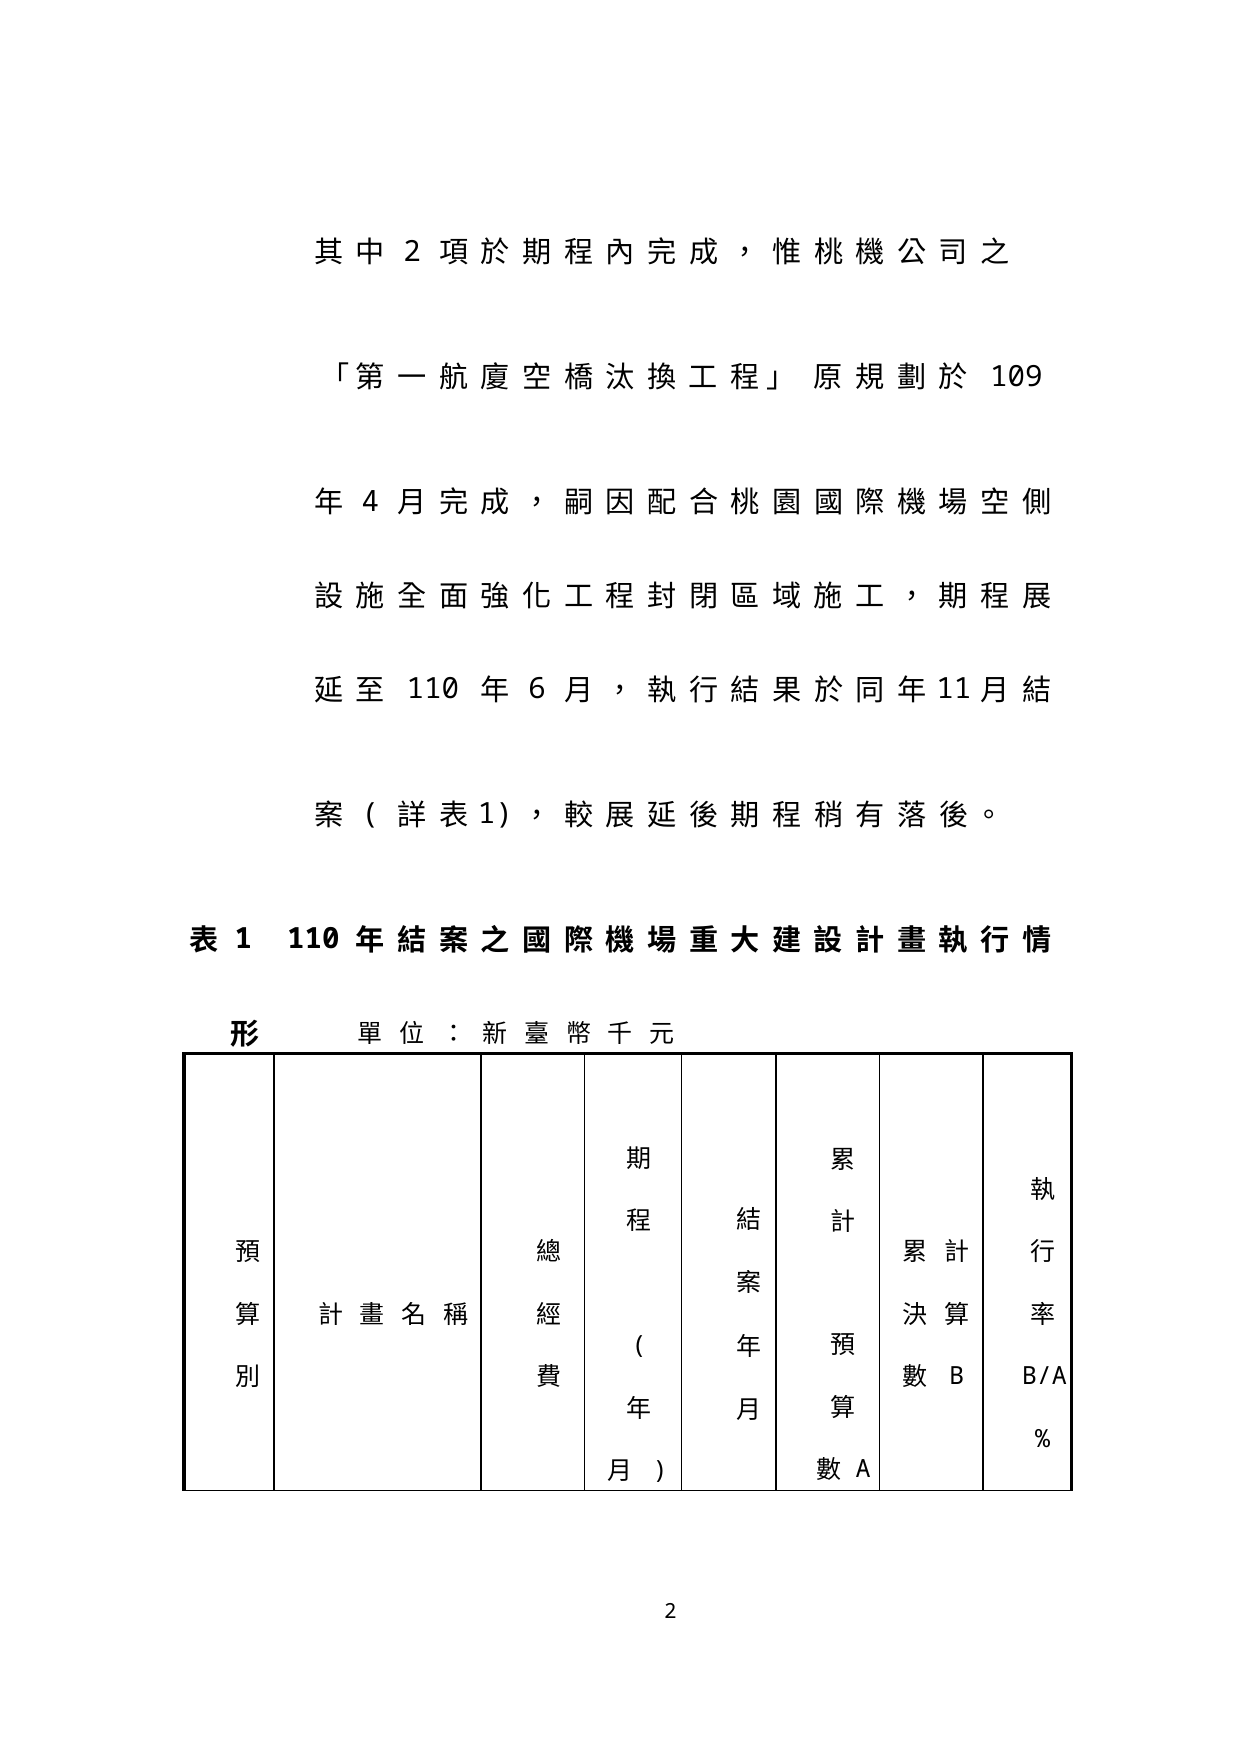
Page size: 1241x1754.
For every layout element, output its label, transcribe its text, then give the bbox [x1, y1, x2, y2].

table_header 結案 年月 [682, 1055, 775, 1489]
table_header 執行率 B/A% [984, 1055, 1070, 1489]
table_header 累計 決算數B [880, 1055, 982, 1489]
text 表1 110年結案之國際機場重大建設計畫執行情形 單位：新臺幣千元 [183, 865, 1058, 1052]
table_header 預算別 [186, 1055, 273, 1489]
table_header 累計 預算數A [777, 1055, 879, 1489]
table_header 計畫名稱 [275, 1055, 480, 1489]
text 1.已結案之計畫3項，執行率均超逾9成，其中2項於期程內完成，惟桃機公司之「第一航廈空橋汰換工程」原規劃於109年4月完成，嗣因配合桃園國際機場空側設施全面強化工程封閉區域施工，期程展延至110年6月，執行結果於同年11月結案(詳表1)，較展延後期程稍有落後。 [271, 177, 1058, 865]
table_header 總經費 [482, 1055, 584, 1489]
table_header 期程 (年月) [585, 1055, 681, 1489]
